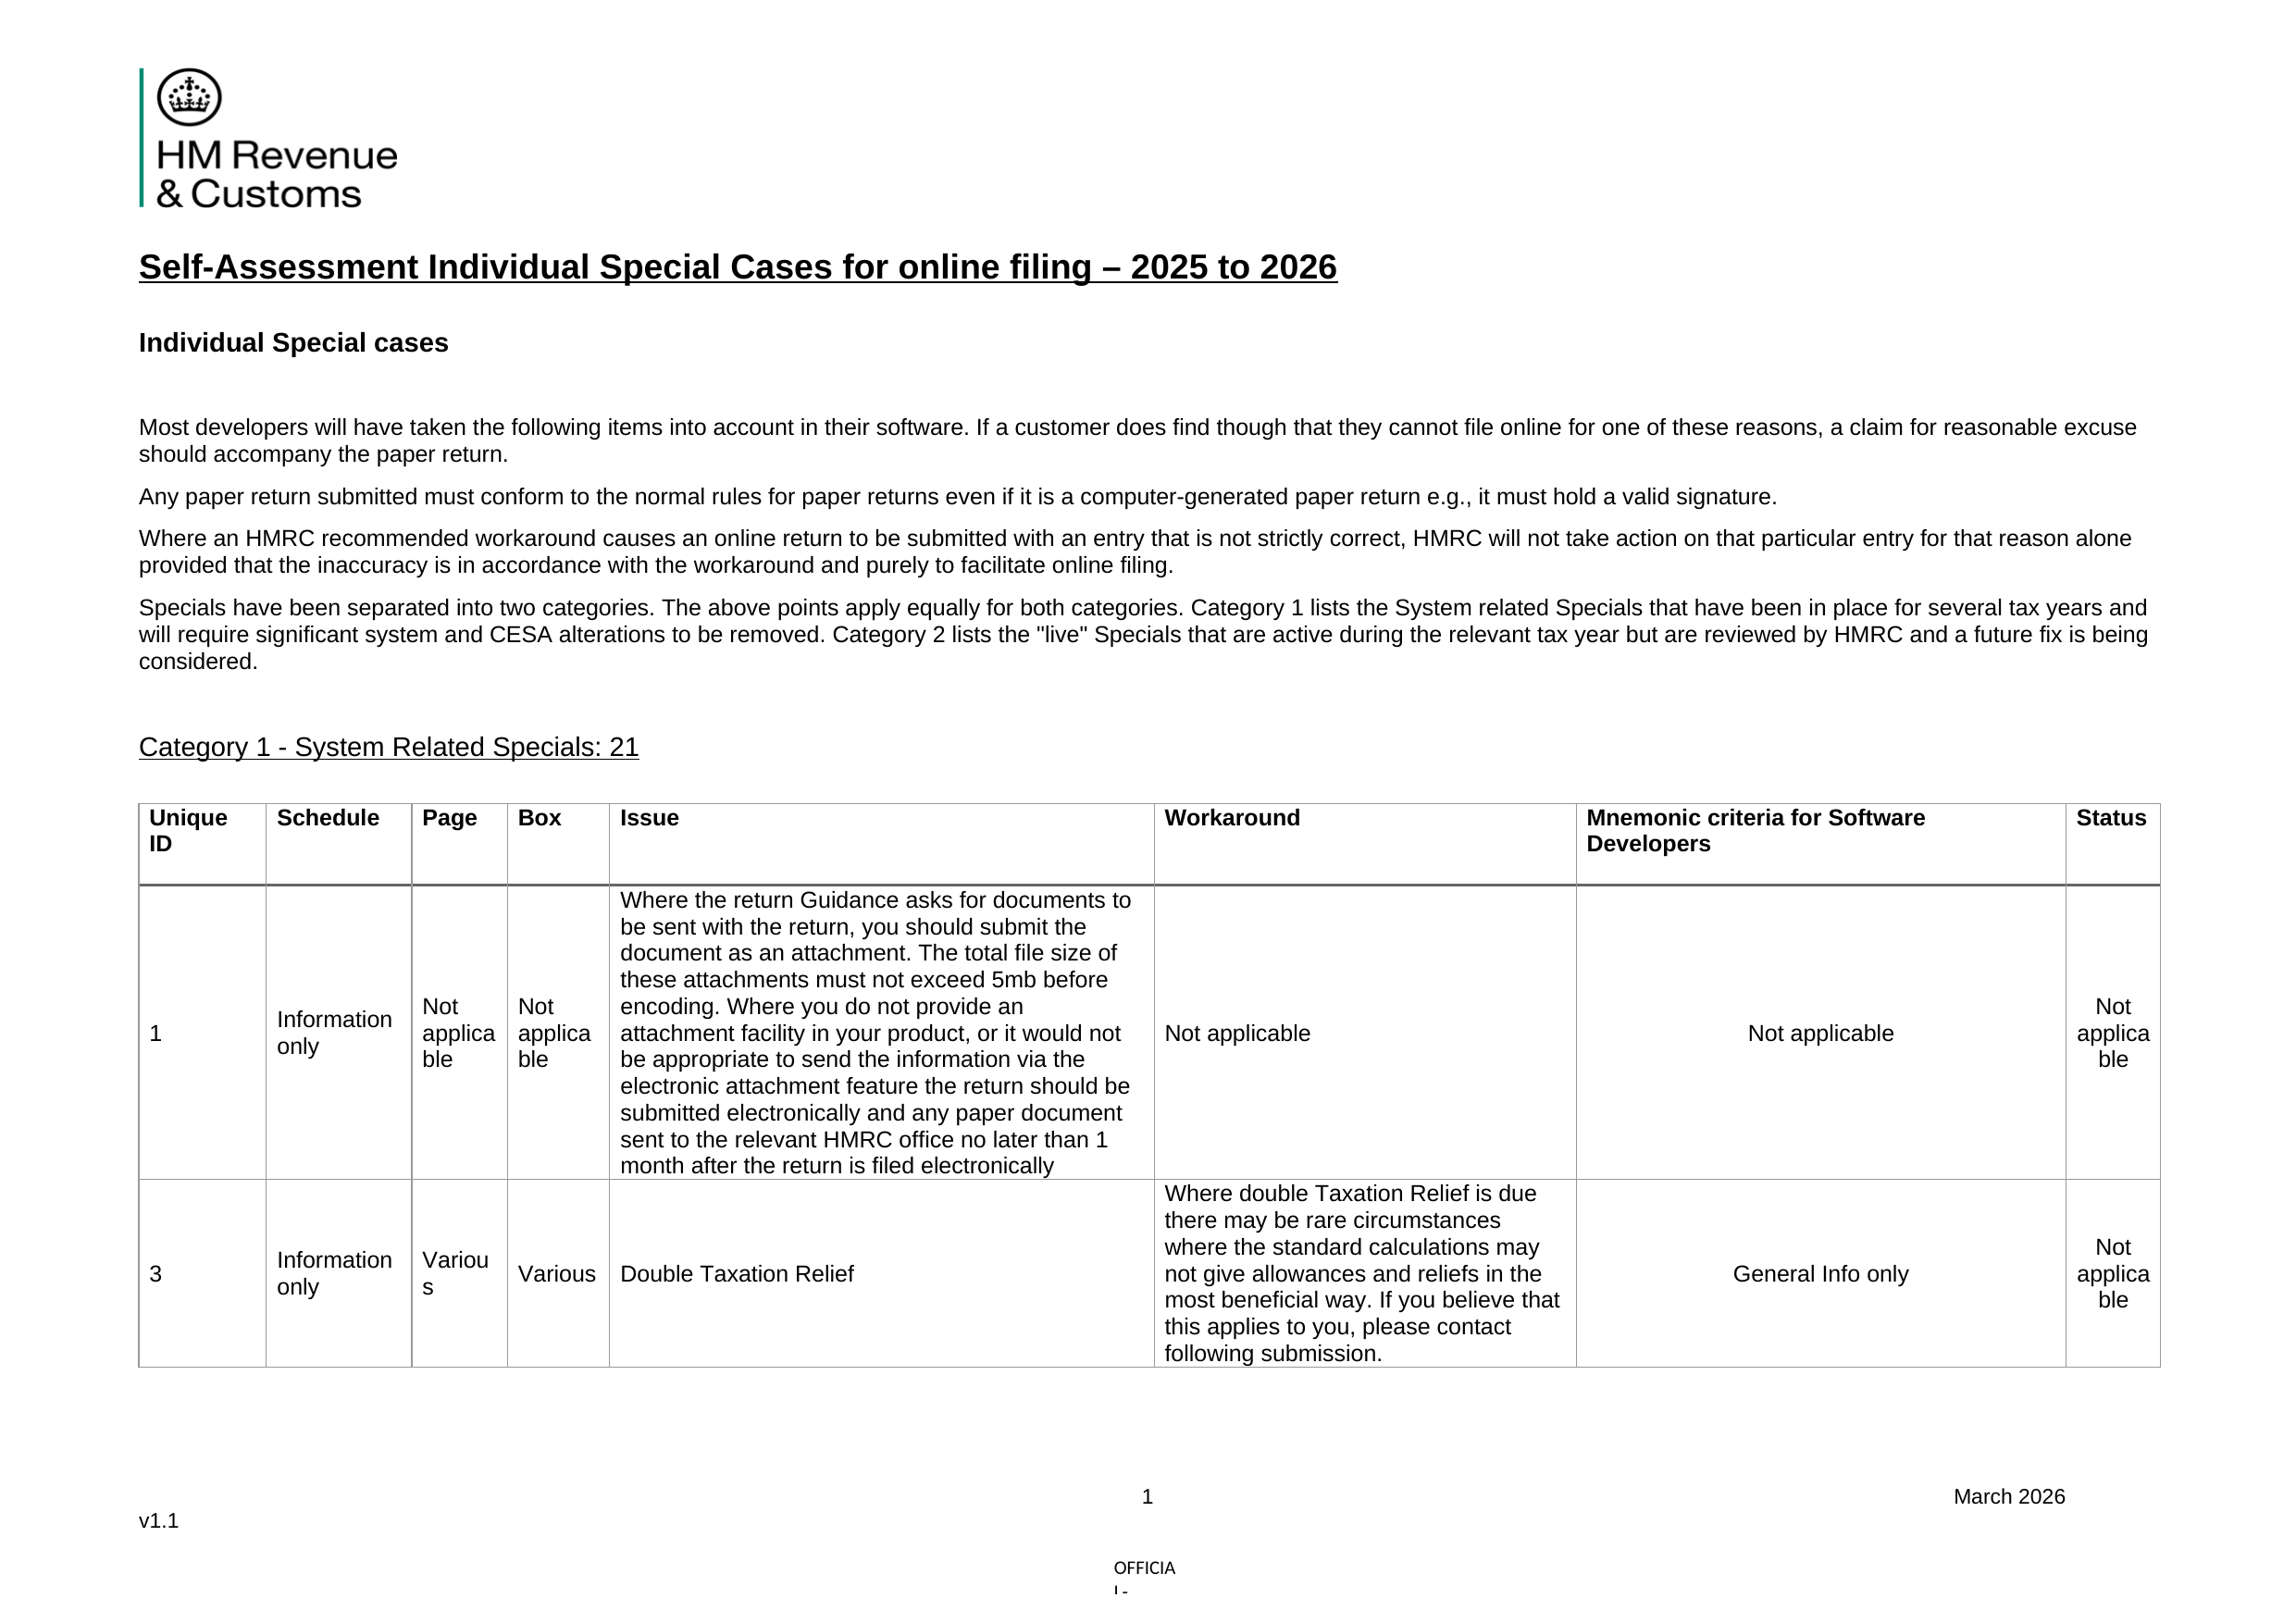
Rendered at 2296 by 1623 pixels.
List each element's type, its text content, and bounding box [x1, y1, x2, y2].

table_header Mnemonic criteria for Software Developers [1577, 804, 2066, 884]
table_cell Information only [267, 1180, 411, 1367]
table_cell Not applicable [2066, 1180, 2160, 1367]
table_cell Where double Taxation Relief is due there may be rare circumstances where the standard calculations may not give allowances and reliefs in the most beneficial way. If you believe that this applies to you, please contact following submission. [1155, 1180, 1576, 1367]
table_cell 1 [140, 886, 266, 1179]
table_cell Double Taxation Relief [610, 1180, 1154, 1367]
table_cell Not applicable [413, 886, 507, 1179]
text Individual Special cases [139, 327, 2156, 358]
table_cell Information only [267, 886, 411, 1179]
table_cell Not applicable [1155, 886, 1576, 1179]
table_header Unique ID [140, 804, 266, 884]
text Most developers will have taken the following items into account in their software. If a customer does find though that they cannot file online for one of these reasons, a claim for reasonable excuse should accompany the paper return. [139, 414, 2156, 467]
table_cell Not applicable [1577, 886, 2066, 1179]
table_cell Various [413, 1180, 507, 1367]
table_header Box [508, 804, 609, 884]
table_cell General Info only [1577, 1180, 2066, 1367]
subtitle Self-Assessment Individual Special Cases for online filing – 2025 to 2026 [139, 247, 2156, 287]
table_header Page [413, 804, 507, 884]
table_cell 3 [140, 1180, 266, 1367]
table_cell Not applicable [2066, 886, 2160, 1179]
table_header Workaround [1155, 804, 1576, 884]
table_header Schedule [267, 804, 411, 884]
table_header Issue [610, 804, 1154, 884]
table_cell Various [508, 1180, 609, 1367]
table_cell Where the return Guidance asks for documents to be sent with the return, you should submit the document as an attachment. The total file size of these attachments must not exceed 5mb before encoding. Where you do not provide an attachment facility in your product, or it would not be appropriate to send the information via the electronic attachment feature the return should be submitted electronically and any paper document sent to the relevant HMRC office no later than 1 month after the return is filed electronically [610, 886, 1154, 1179]
text Any paper return submitted must conform to the normal rules for paper returns even if it is a computer-generated paper return e.g., it must hold a valid signature. [139, 483, 2156, 510]
table_header Status [2066, 804, 2160, 884]
text Where an HMRC recommended workaround causes an online return to be submitted with an entry that is not strictly correct, HMRC will not take action on that particular entry for that reason alone provided that the inaccuracy is in accordance with the workaround and purely to facilitate online filing. [139, 525, 2156, 578]
subtitle Category 1 - System Related Specials: 21 [139, 732, 2156, 762]
text Specials have been separated into two categories. The above points apply equally for both categories. Category 1 lists the System related Specials that have been in place for several tax years and will require significant system and CESA alterations to be removed. Category 2 lists the "live" Specials that are active during the relevant tax year but are reviewed by HMRC and a future fix is being considered. [139, 594, 2156, 675]
table_cell Not applicable [508, 886, 609, 1179]
